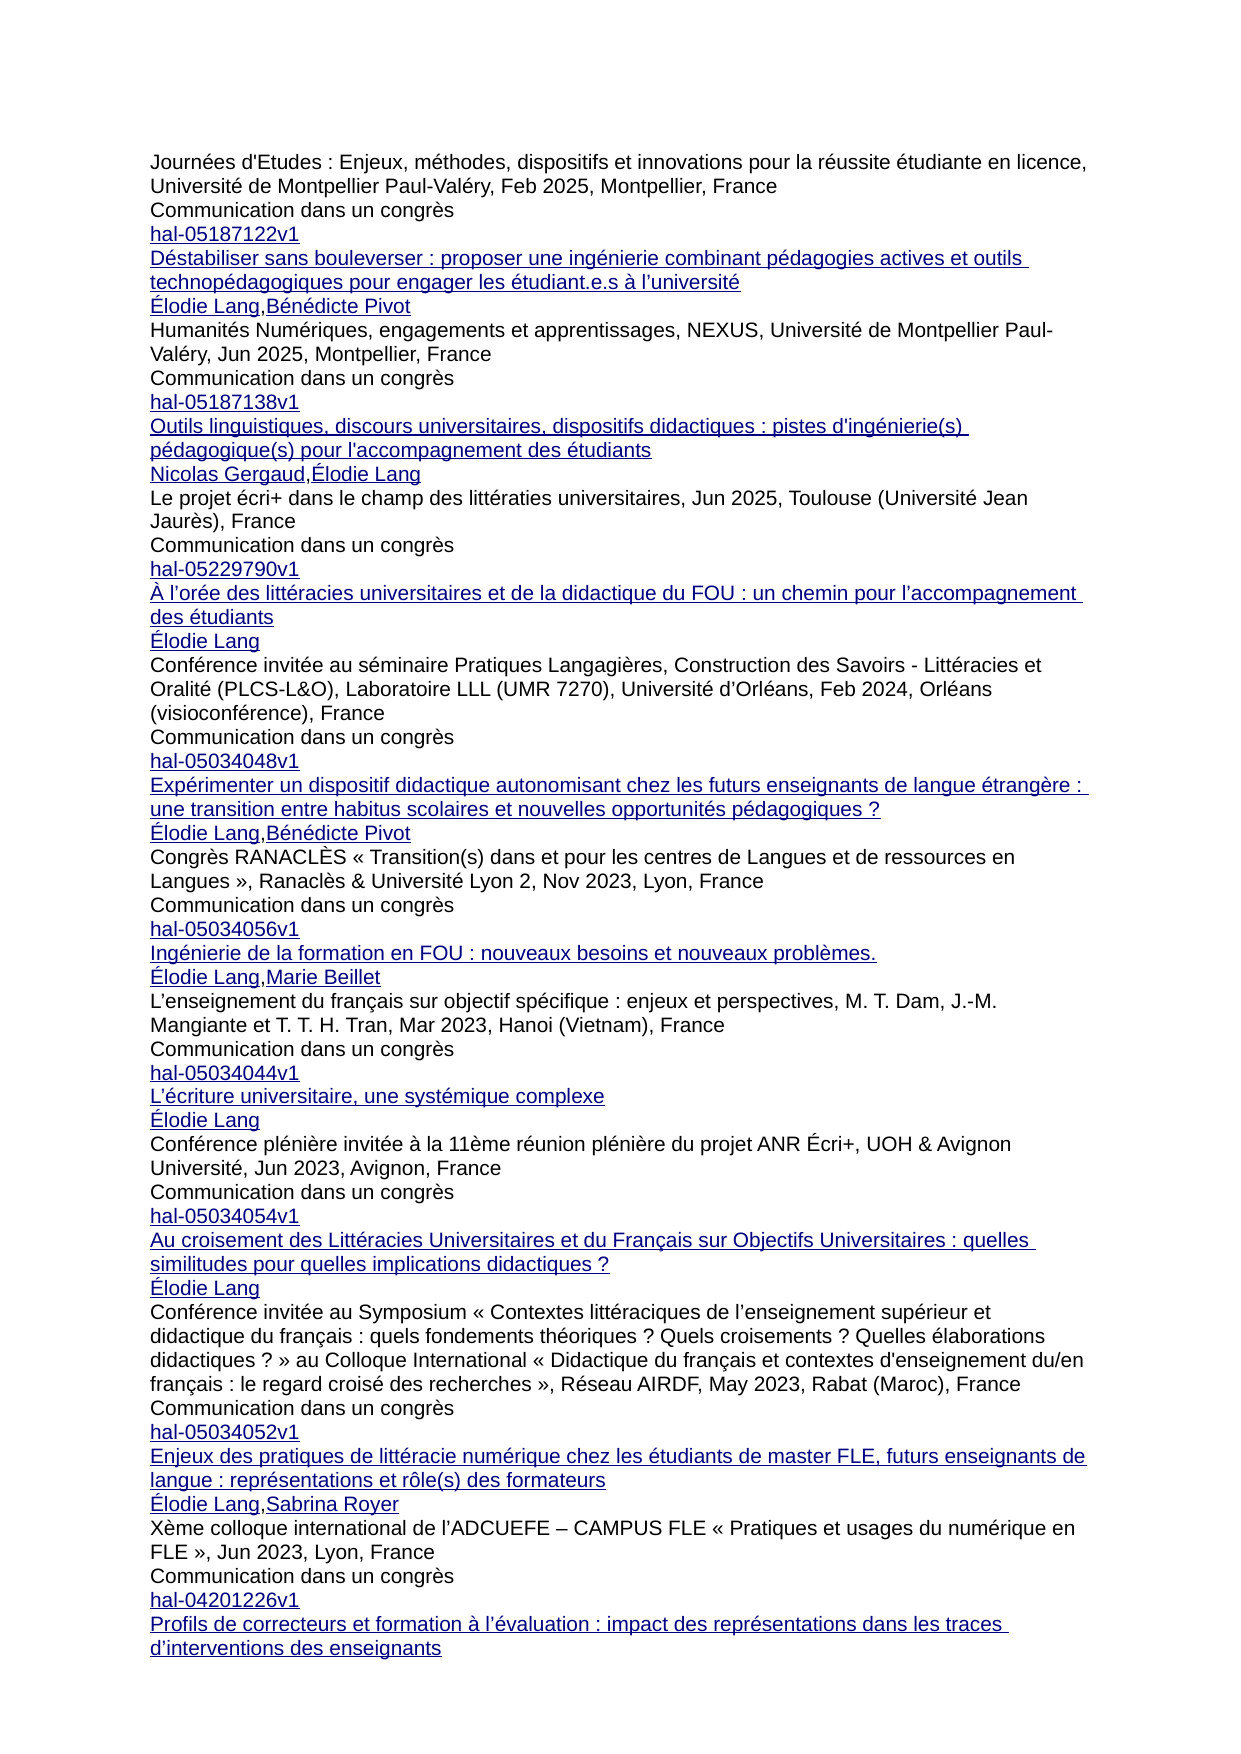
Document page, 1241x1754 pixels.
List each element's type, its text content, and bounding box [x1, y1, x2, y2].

table_cell Au croisement des Littéracies Universitaires et du Français sur Objectifs Universitaires : quelles similitudes pour quelles implications didactiques ? Élodie Lang Conférence invitée au Symposium « Contextes littéraciques de l’enseignement supérieur et didactique du français : quels fondements théoriques ? Quels croisements ? Quelles élaborations didactiques ? » au Colloque International « Didactique du français et contextes d'enseignement du/en français : le regard croisé des recherches », Réseau AIRDF, May 2023, Rabat (Maroc), France Communication dans un congrès hal-05034052v1 [150, 1228, 1090, 1444]
table_cell À l’orée des littéracies universitaires et de la didactique du FOU : un chemin pour l’accompagnement des étudiants Élodie Lang Conférence invitée au séminaire Pratiques Langagières, Construction des Savoirs - Littéracies et Oralité (PLCS-L&O), Laboratoire LLL (UMR 7270), Université d’Orléans, Feb 2024, Orléans (visioconférence), France Communication dans un congrès hal-05034048v1 [150, 581, 1090, 773]
table_cell Expérimenter un dispositif didactique autonomisant chez les futurs enseignants de langue étrangère : une transition entre habitus scolaires et nouvelles opportunités pédagogiques ? Élodie Lang,Bénédicte Pivot Congrès RANACLÈS « Transition(s) dans et pour les centres de Langues et de ressources en Langues », Ranaclès & Université Lyon 2, Nov 2023, Lyon, France Communication dans un congrès hal-05034056v1 [150, 773, 1090, 941]
table_header Journées d'Etudes : Enjeux, méthodes, dispositifs et innovations pour la réussite étudiante en licence, Université de Montpellier Paul-Valéry, Feb 2025, Montpellier, France Communication dans un congrès hal-05187122v1 [150, 150, 1090, 246]
table_cell Outils linguistiques, discours universitaires, dispositifs didactiques : pistes d'ingénierie(s) pédagogique(s) pour l'accompagnement des étudiants Nicolas Gergaud,Élodie Lang Le projet écri+ dans le champ des littératies universitaires, Jun 2025, Toulouse (Université Jean Jaurès), France Communication dans un congrès hal-05229790v1 [150, 414, 1090, 581]
table_cell Profils de correcteurs et formation à l’évaluation : impact des représentations dans les traces d’interventions des enseignants [150, 1611, 1090, 1659]
table_cell L’écriture universitaire, une systémique complexe Élodie Lang Conférence plénière invitée à la 11ème réunion plénière du projet ANR Écri+, UOH & Avignon Université, Jun 2023, Avignon, France Communication dans un congrès hal-05034054v1 [150, 1084, 1090, 1228]
table_cell Déstabiliser sans bouleverser : proposer une ingénierie combinant pédagogies actives et outils technopédagogiques pour engager les étudiant.e.s à l’université Élodie Lang,Bénédicte Pivot Humanités Numériques, engagements et apprentissages, NEXUS, Université de Montpellier Paul-Valéry, Jun 2025, Montpellier, France Communication dans un congrès hal-05187138v1 [150, 246, 1090, 413]
table_cell Enjeux des pratiques de littéracie numérique chez les étudiants de master FLE, futurs enseignants de langue : représentations et rôle(s) des formateurs Élodie Lang,Sabrina Royer Xème colloque international de l’ADCUEFE – CAMPUS FLE « Pratiques et usages du numérique en FLE », Jun 2023, Lyon, France Communication dans un congrès hal-04201226v1 [150, 1444, 1090, 1611]
table_cell Ingénierie de la formation en FOU : nouveaux besoins et nouveaux problèmes. Élodie Lang,Marie Beillet L’enseignement du français sur objectif spécifique : enjeux et perspectives, M. T. Dam, J.-M. Mangiante et T. T. H. Tran, Mar 2023, Hanoi (Vietnam), France Communication dans un congrès hal-05034044v1 [150, 941, 1090, 1084]
